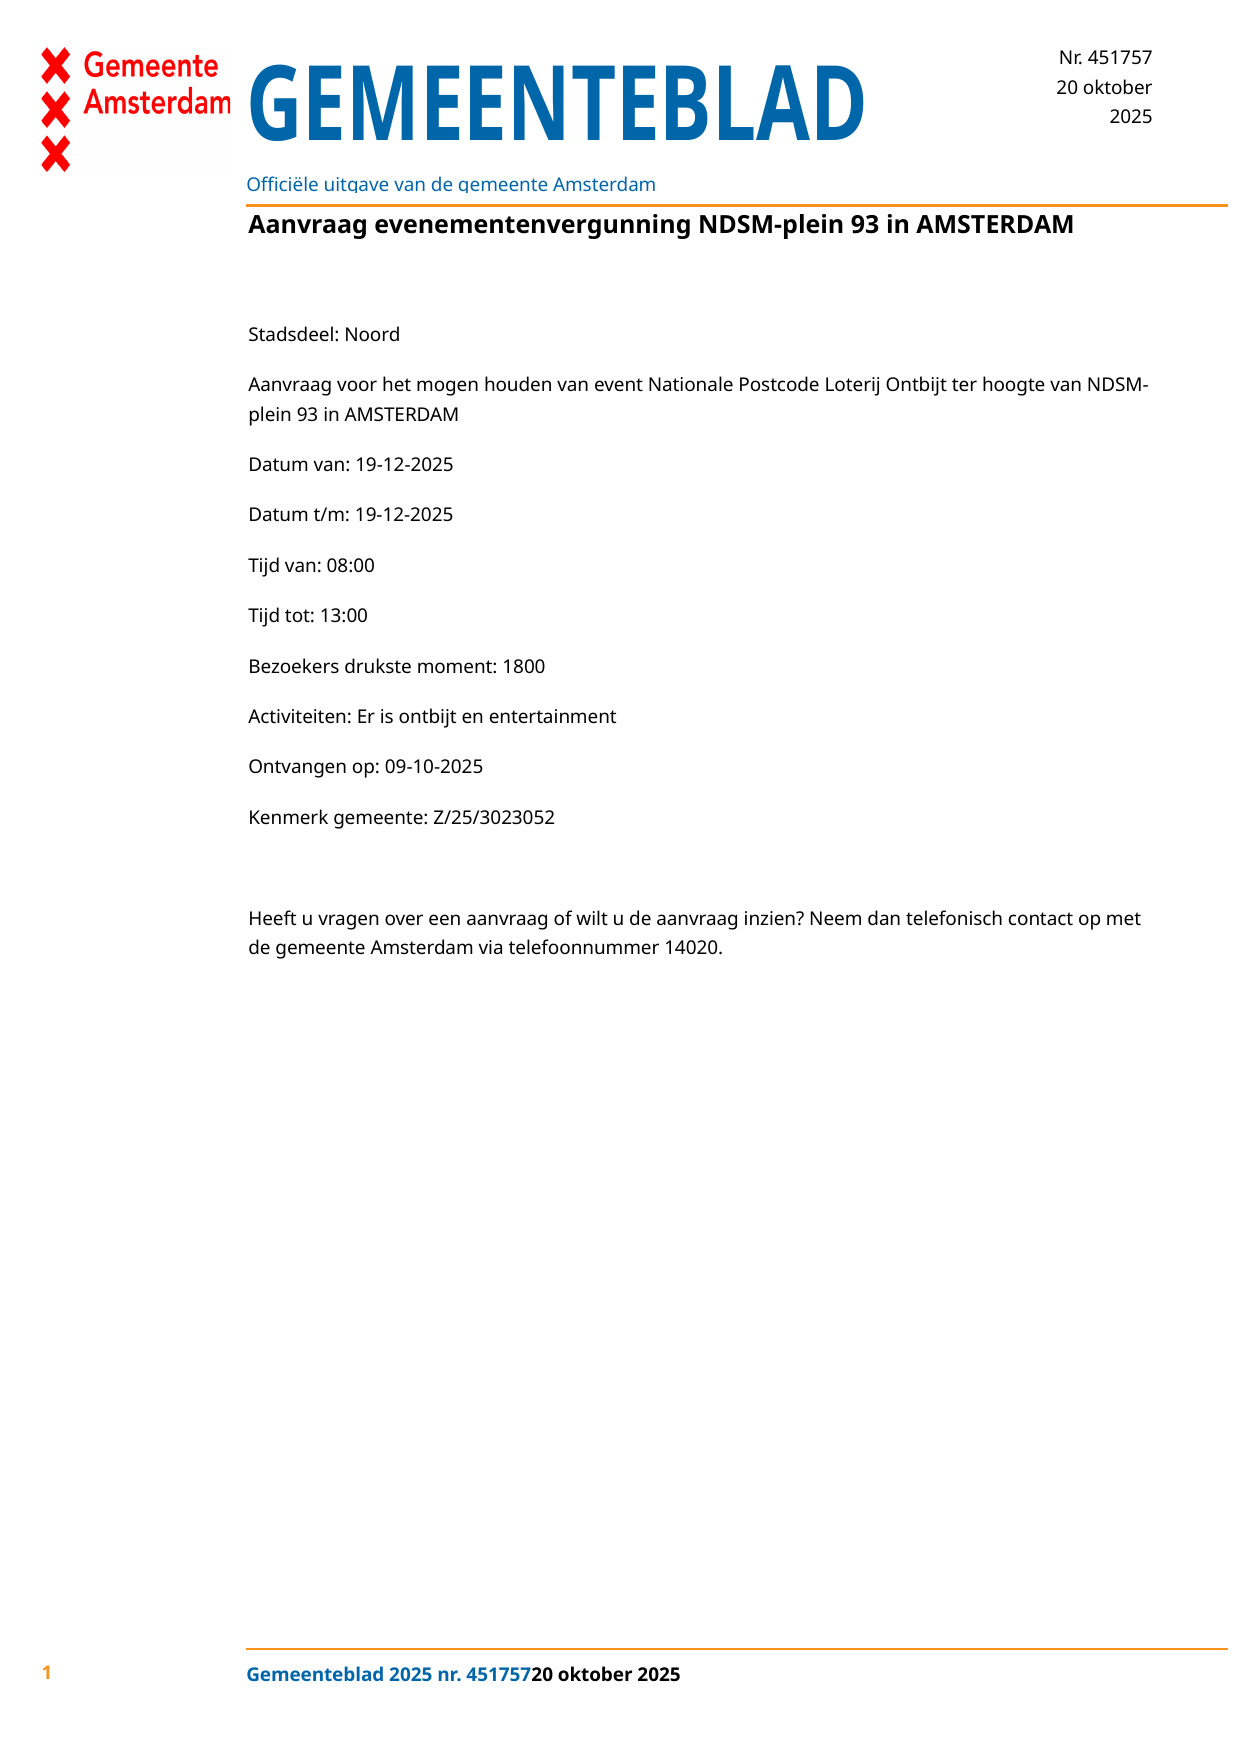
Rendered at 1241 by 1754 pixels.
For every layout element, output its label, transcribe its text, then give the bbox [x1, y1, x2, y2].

text Tijd van: 08:00 [248, 552, 1152, 578]
text Aanvraag voor het mogen houden van event Nationale Postcode Loterij Ontbijt ter hoogte van NDSM-plein 93 in AMSTERDAM [248, 371, 1152, 426]
text Activiteiten: Er is ontbijt en entertainment [248, 703, 1152, 729]
text Ontvangen op: 09-10-2025 [248, 754, 1152, 779]
picture [41, 47, 231, 172]
text Datum t/m: 19-12-2025 [248, 502, 1152, 527]
text Datum van: 19-12-2025 [248, 451, 1152, 477]
text Aanvraag evenementenvergunning NDSM-plein 93 in AMSTERDAM [248, 207, 1152, 241]
text Kenmerk gemeente: Z/25/3023052 [248, 804, 1152, 830]
text Heeft u vragen over een aanvraag of wilt u de aanvraag inzien? Neem dan telefonisch contact op met de gemeente Amsterdam via telefoonnummer 14020. [248, 905, 1152, 960]
text Bezoekers drukste moment: 1800 [248, 653, 1152, 678]
text Stadsdeel: Noord [248, 321, 1152, 346]
text Tijd tot: 13:00 [248, 602, 1152, 628]
